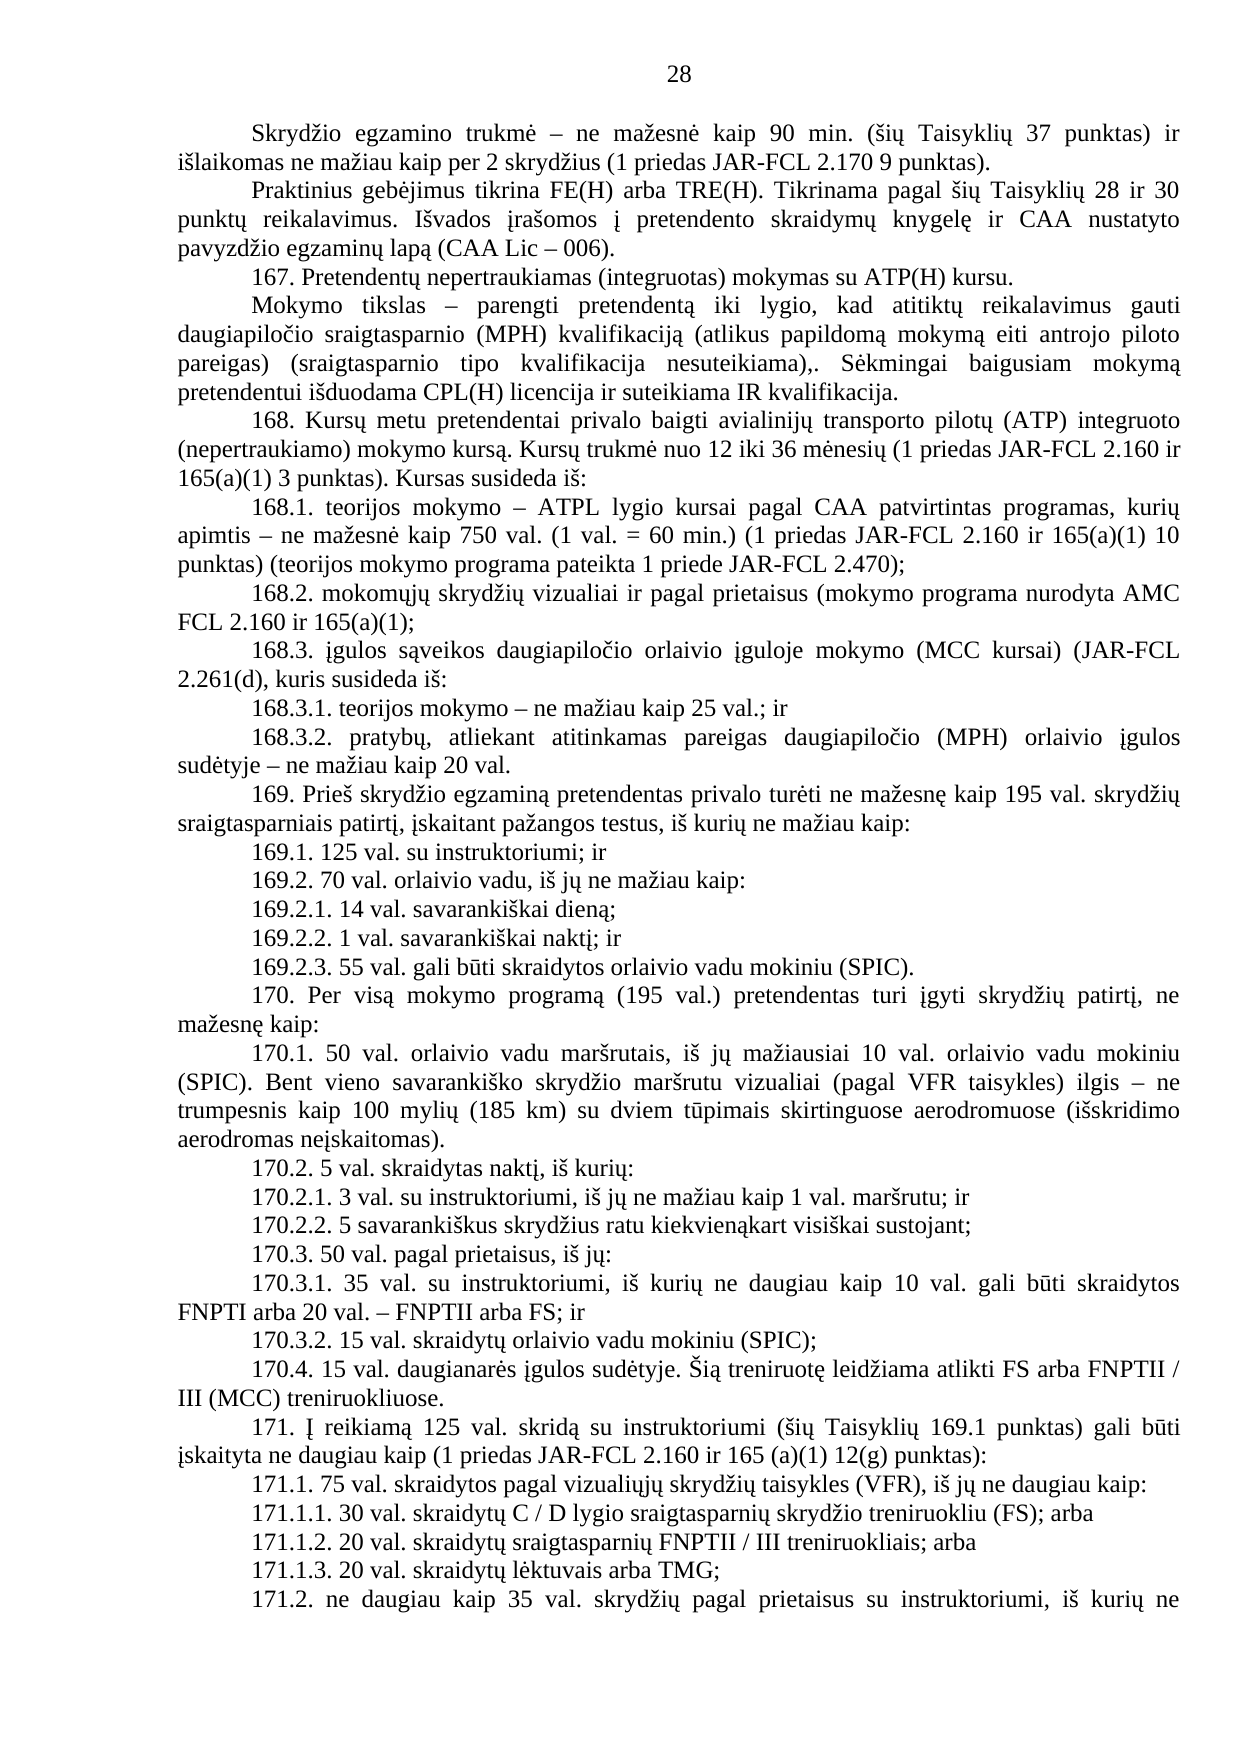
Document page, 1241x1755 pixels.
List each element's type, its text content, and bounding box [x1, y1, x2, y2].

text 171.1.1. 30 val. skraidytų C / D lygio sraigtasparnių skrydžio treniruokliu (FS); arba [177, 1498, 1181, 1527]
text 170.3. 50 val. pagal prietaisus, iš jų: [177, 1239, 1181, 1268]
text 168.3.1. teorijos mokymo – ne mažiau kaip 25 val.; ir [177, 693, 1181, 722]
text 171.1.3. 20 val. skraidytų lėktuvais arba TMG; [177, 1556, 1181, 1584]
text 171.1. 75 val. skraidytos pagal vizualiųjų skrydžių taisykles (VFR), iš jų ne daugiau kaip: [177, 1469, 1181, 1498]
text 168.3. įgulos sąveikos daugiapiločio orlaivio įguloje mokymo (MCC kursai) (JAR-FCL 2.261(d), kuris susideda iš: [177, 636, 1181, 693]
text 168.2. mokomųjų skrydžių vizualiai ir pagal prietaisus (mokymo programa nurodyta AMC FCL 2.160 ir 165(a)(1); [177, 578, 1181, 636]
text Mokymo tikslas – parengti pretendentą iki lygio, kad atitiktų reikalavimus gauti daugiapiločio sraigtasparnio (MPH) kvalifikaciją (atlikus papildomą mokymą eiti antrojo piloto pareigas) (sraigtasparnio tipo kvalifikacija nesuteikiama),. Sėkmingai baigusiam mokymą pretendentui išduodama CPL(H) licencija ir suteikiama IR kvalifikacija. [177, 291, 1181, 406]
text 168.3.2. pratybų, atliekant atitinkamas pareigas daugiapiločio (MPH) orlaivio įgulos sudėtyje – ne mažiau kaip 20 val. [177, 722, 1181, 779]
text 169.1. 125 val. su instruktoriumi; ir [177, 837, 1181, 866]
text 170.1. 50 val. orlaivio vadu maršrutais, iš jų mažiausiai 10 val. orlaivio vadu mokiniu (SPIC). Bent vieno savarankiško skrydžio maršrutu vizualiai (pagal VFR taisykles) ilgis – ne trumpesnis kaip 100 mylių (185 km) su dviem tūpimais skirtinguose aerodromuose (išskridimo aerodromas neįskaitomas). [177, 1038, 1181, 1153]
text 168. Kursų metu pretendentai privalo baigti avialinijų transporto pilotų (ATP) integruoto (nepertraukiamo) mokymo kursą. Kursų trukmė nuo 12 iki 36 mėnesių (1 priedas JAR-FCL 2.160 ir 165(a)(1) 3 punktas). Kursas susideda iš: [177, 406, 1181, 492]
text 170.2. 5 val. skraidytas naktį, iš kurių: [177, 1153, 1181, 1182]
text Skrydžio egzamino trukmė – ne mažesnė kaip 90 min. (šių Taisyklių 37 punktas) ir išlaikomas ne mažiau kaip per 2 skrydžius (1 priedas JAR-FCL 2.170 9 punktas). [177, 118, 1181, 176]
text 169. Prieš skrydžio egzaminą pretendentas privalo turėti ne mažesnę kaip 195 val. skrydžių sraigtasparniais patirtį, įskaitant pažangos testus, iš kurių ne mažiau kaip: [177, 779, 1181, 837]
text 171.2. ne daugiau kaip 35 val. skrydžių pagal prietaisus su instruktoriumi, iš kurių ne [177, 1584, 1181, 1613]
text 169.2.3. 55 val. gali būti skraidytos orlaivio vadu mokiniu (SPIC). [177, 952, 1181, 981]
text 169.2.2. 1 val. savarankiškai naktį; ir [177, 923, 1181, 952]
text 168.1. teorijos mokymo – ATPL lygio kursai pagal CAA patvirtintas programas, kurių apimtis – ne mažesnė kaip 750 val. (1 val. = 60 min.) (1 priedas JAR-FCL 2.160 ir 165(a)(1) 10 punktas) (teorijos mokymo programa pateikta 1 priede JAR-FCL 2.470); [177, 492, 1181, 578]
text 171.1.2. 20 val. skraidytų sraigtasparnių FNPTII / III treniruokliais; arba [177, 1527, 1181, 1556]
text 170. Per visą mokymo programą (195 val.) pretendentas turi įgyti skrydžių patirtį, ne mažesnę kaip: [177, 981, 1181, 1038]
text 169.2.1. 14 val. savarankiškai dieną; [177, 894, 1181, 923]
text 171. Į reikiamą 125 val. skridą su instruktoriumi (šių Taisyklių 169.1 punktas) gali būti įskaityta ne daugiau kaip (1 priedas JAR-FCL 2.160 ir 165 (a)(1) 12(g) punktas): [177, 1412, 1181, 1469]
text 167. Pretendentų nepertraukiamas (integruotas) mokymas su ATP(H) kursu. [177, 262, 1181, 291]
text Praktinius gebėjimus tikrina FE(H) arba TRE(H). Tikrinama pagal šių Taisyklių 28 ir 30 punktų reikalavimus. Išvados įrašomos į pretendento skraidymų knygelę ir CAA nustatyto pavyzdžio egzaminų lapą (CAA Lic – 006). [177, 176, 1181, 262]
text 170.3.2. 15 val. skraidytų orlaivio vadu mokiniu (SPIC); [177, 1326, 1181, 1354]
text 170.2.1. 3 val. su instruktoriumi, iš jų ne mažiau kaip 1 val. maršrutu; ir [177, 1182, 1181, 1211]
text 170.2.2. 5 savarankiškus skrydžius ratu kiekvienąkart visiškai sustojant; [177, 1211, 1181, 1239]
text 169.2. 70 val. orlaivio vadu, iš jų ne mažiau kaip: [177, 866, 1181, 894]
text 170.4. 15 val. daugianarės įgulos sudėtyje. Šią treniruotę leidžiama atlikti FS arba FNPTII / III (MCC) treniruokliuose. [177, 1354, 1181, 1412]
text 170.3.1. 35 val. su instruktoriumi, iš kurių ne daugiau kaip 10 val. gali būti skraidytos FNPTI arba 20 val. – FNPTII arba FS; ir [177, 1268, 1181, 1326]
